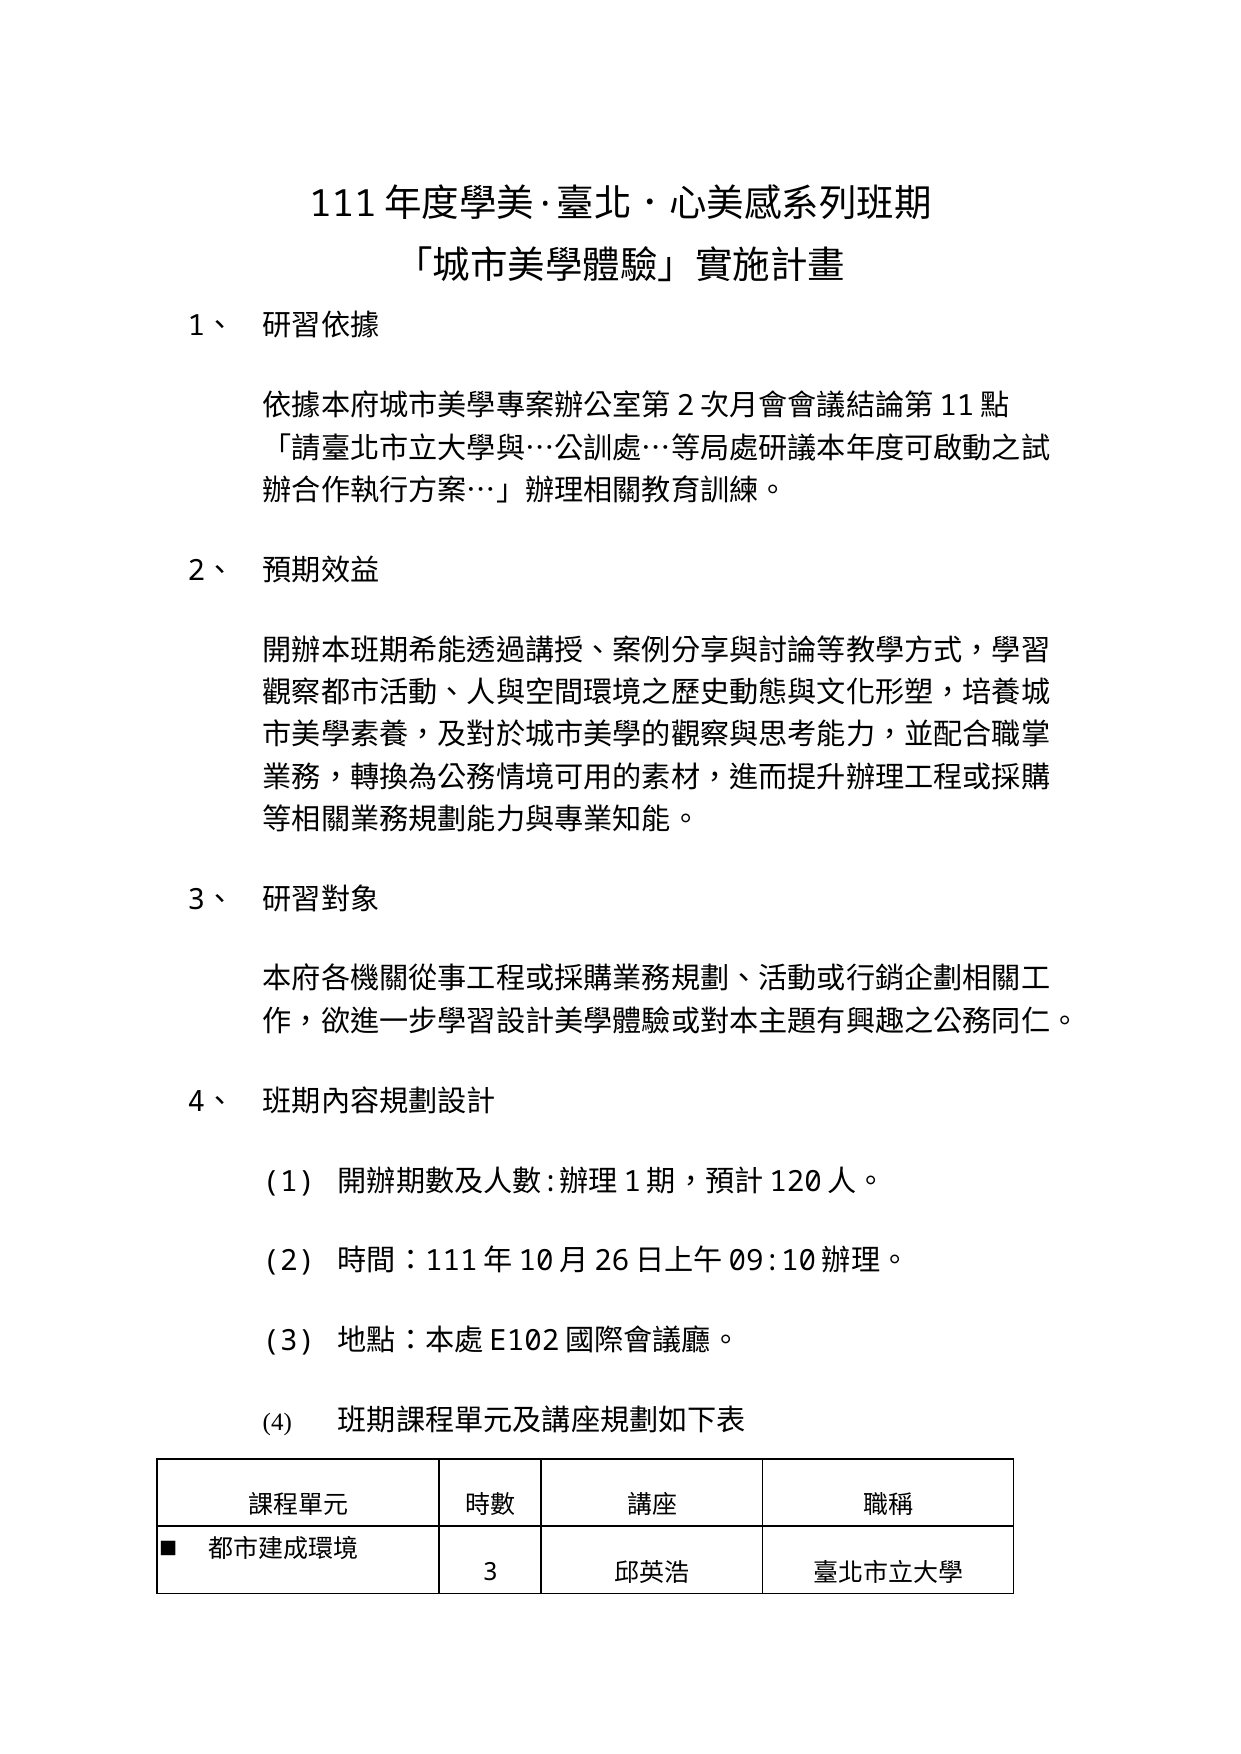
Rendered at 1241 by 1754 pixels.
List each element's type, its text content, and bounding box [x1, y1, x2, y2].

text 開辦本班期希能透過講授、案例分享與討論等教學方式，學習觀察都市活動、人與空間環境之歷史動態與文化形塑，培養城市美學素養，及對於城市美學的觀察與思考能力，並配合職掌業務，轉換為公務情境可用的素材，進而提升辦理工程或採購等相關業務規劃能力與專業知能。 [262, 626, 1053, 838]
list 班期內容規劃設計 [187, 1077, 1053, 1119]
list 研習對象 [187, 875, 1053, 918]
list 地點：本處E102國際會議廳。 [262, 1317, 1053, 1359]
table_cell 3 [440, 1527, 540, 1593]
table_cell 都市建成環境 公共藝術與人文互動 自然環境與都市共生 都市美學案例體驗與分享 [158, 1527, 438, 1593]
table_header 職稱 [763, 1460, 1013, 1525]
text 依據本府城市美學專案辦公室第2次月會會議結論第11點「請臺北市立大學與…公訓處…等局處研議本年度可啟動之試辦合作執行方案…」辦理相關教育訓練。 [262, 382, 1053, 509]
list 預期效益 [187, 546, 1053, 589]
table_cell 邱英浩 [542, 1527, 762, 1593]
table_header 講座 [542, 1460, 762, 1525]
list 時間：111年10月26日上午09:10辦理。 [262, 1237, 1053, 1279]
list 研習依據 [187, 302, 1053, 344]
table_cell 臺北市立大學 [763, 1527, 1013, 1593]
table_header 時數 [440, 1460, 540, 1525]
table_header 課程單元 [158, 1460, 438, 1525]
text 111年度學美·臺北．心美感系列班期 [187, 158, 1053, 221]
list 班期課程單元及講座規劃如下表 [262, 1397, 1053, 1439]
text 「城市美學體驗」實施計畫 [187, 221, 1053, 283]
list 開辦期數及人數:辦理1期，預計120人。 [262, 1157, 1053, 1199]
text 本府各機關從事工程或採購業務規劃、活動或行銷企劃相關工作，欲進一步學習設計美學體驗或對本主題有興趣之公務同仁。 [262, 955, 1053, 1040]
